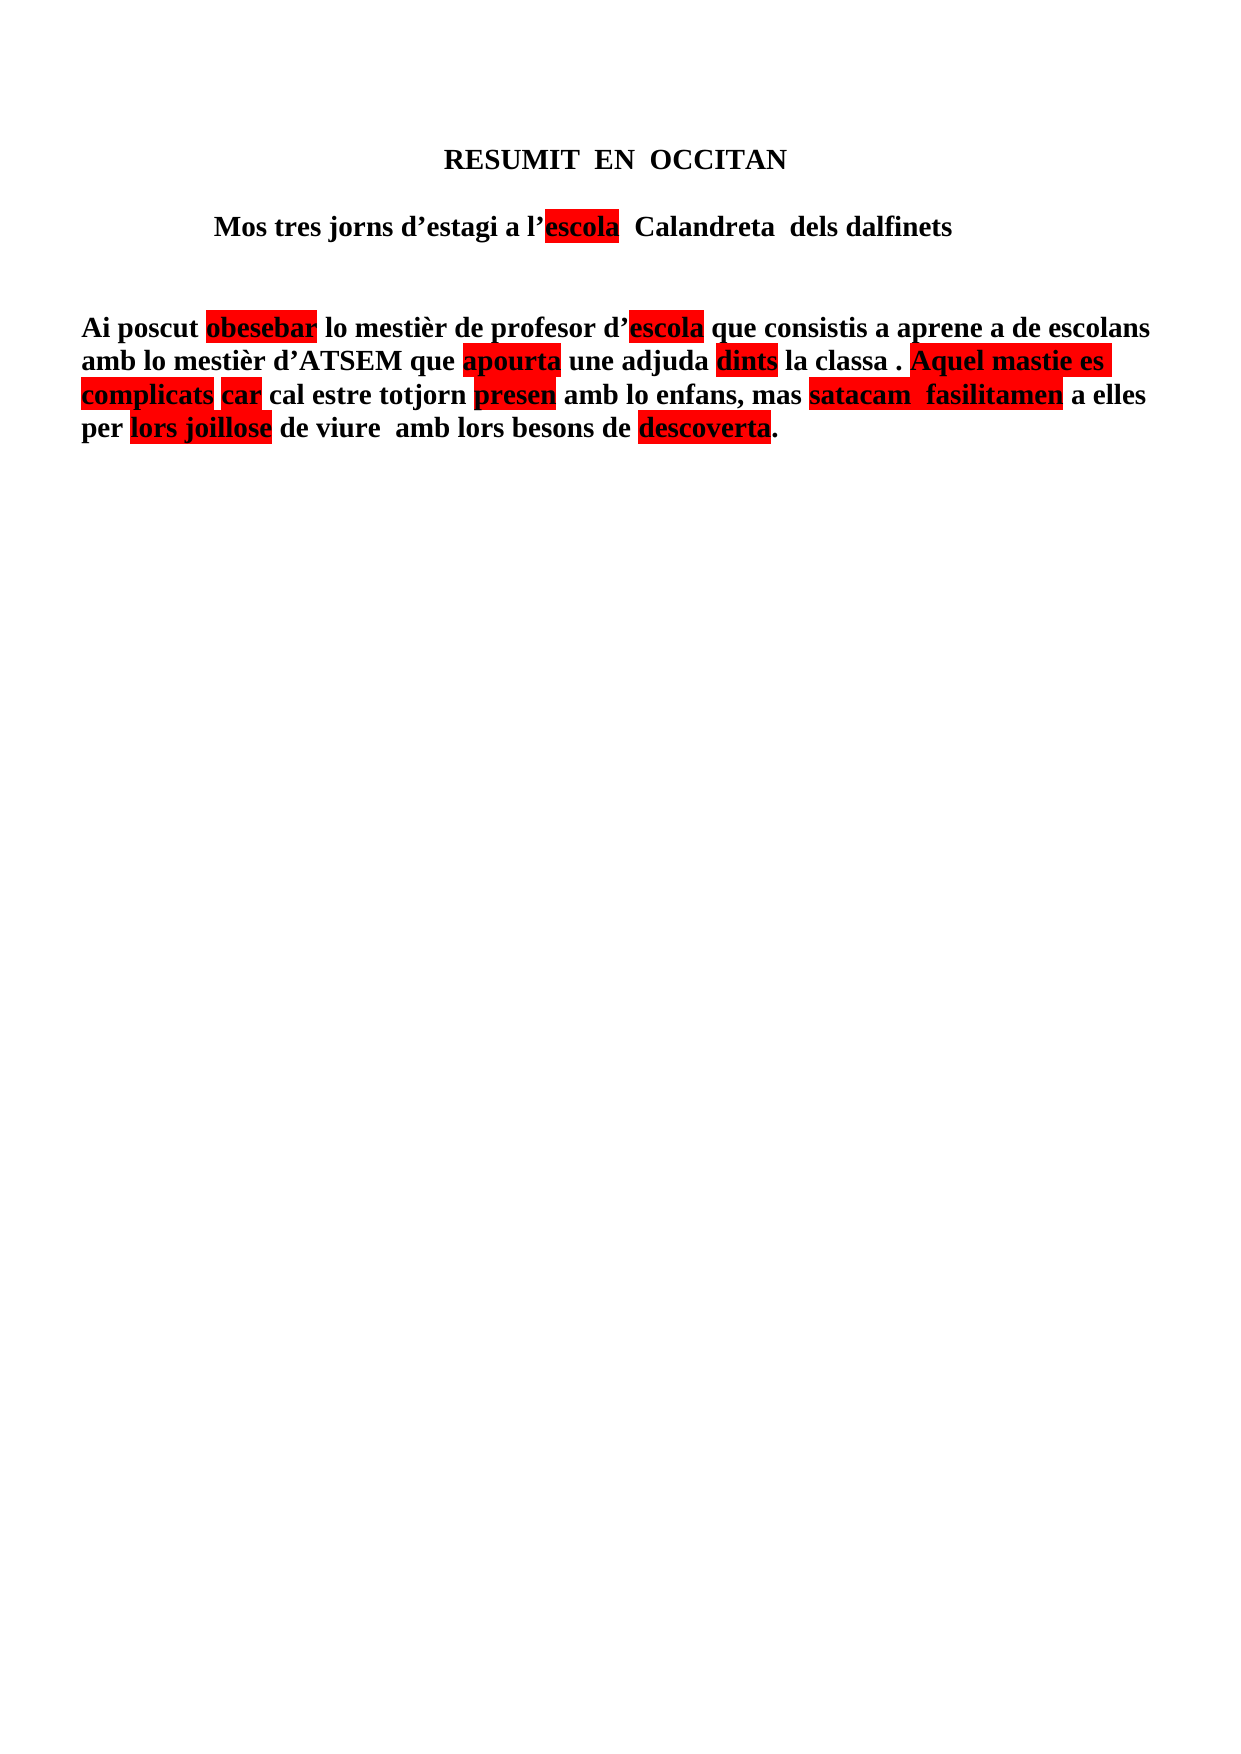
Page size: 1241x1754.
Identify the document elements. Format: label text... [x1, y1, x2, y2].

text RESUMIT EN OCCITAN [376, 142, 1165, 176]
text Ai poscut obesebar lo mestièr de profesor d’escola que consistis a aprene a de escolans [81, 310, 1159, 343]
text amb lo mestièr d’ATSEM que apourta une adjuda dints la classa . Aquel mastie es complicats car cal estre totjorn presen amb lo enfans, mas satacam fasilitamen a elles per lors joillose de viure amb lors besons de descoverta. [81, 343, 1159, 444]
text Mos tres jorns d’estagi a l’escola Calandreta dels dalfinets [75, 209, 1165, 243]
